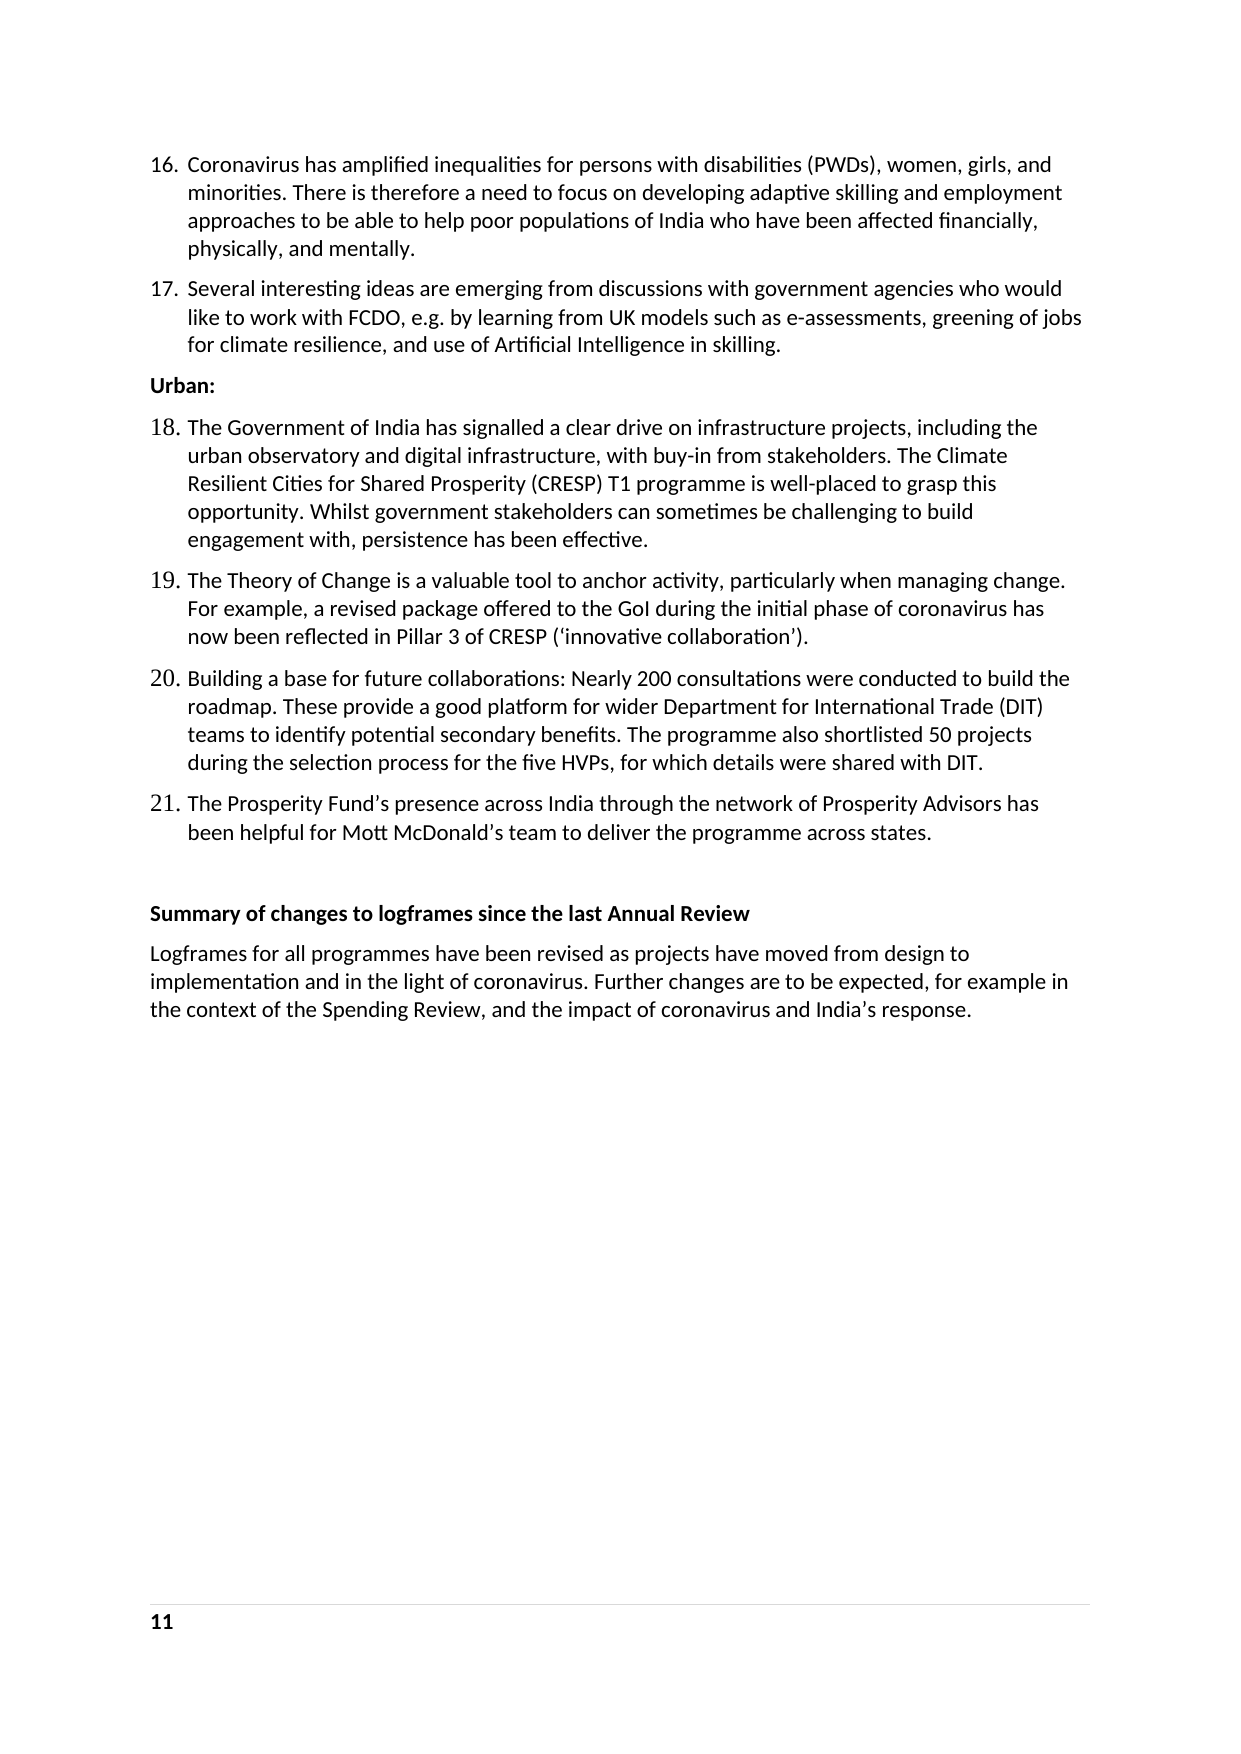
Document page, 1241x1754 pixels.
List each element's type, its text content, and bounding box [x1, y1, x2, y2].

list The Government of India has signalled a clear drive on infrastructure projects, including the urban observatory and digital infrastructure, with buy-in from stakeholders. The Climate Resilient Cities for Shared Prosperity (CRESP) T1 programme is well-placed to grasp this opportunity. Whilst government stakeholders can sometimes be challenging to build engagement with, persistence has been effective. [150, 412, 1090, 553]
list Several interesting ideas are emerging from discussions with government agencies who would like to work with FCDO, e.g. by learning from UK models such as e-assessments, greening of jobs for climate resilience, and use of Artificial Intelligence in skilling. [150, 274, 1090, 359]
list The Prosperity Fund’s presence across India through the network of Prosperity Advisors has been helpful for Mott McDonald’s team to deliver the programme across states. [150, 788, 1090, 846]
text Summary of changes to logframes since the last Annual Review [150, 899, 1090, 927]
list The Theory of Change is a valuable tool to anchor activity, particularly when managing change. For example, a revised package offered to the GoI during the initial phase of coronavirus has now been reflected in Pillar 3 of CRESP (‘innovative collaboration’). [150, 565, 1090, 650]
list Coronavirus has amplified inequalities for persons with disabilities (PWDs), women, girls, and minorities. There is therefore a need to focus on developing adaptive skilling and employment approaches to be able to help poor populations of India who have been affected financially, physically, and mentally. [150, 150, 1090, 262]
text Logframes for all programmes have been revised as projects have moved from design to implementation and in the light of coronavirus. Further changes are to be expected, for example in the context of the Spending Review, and the impact of coronavirus and India’s response. [150, 939, 1090, 1023]
text Urban: [150, 371, 1090, 399]
list Building a base for future collaborations: Nearly 200 consultations were conducted to build the roadmap. These provide a good platform for wider Department for International Trade (DIT) teams to identify potential secondary benefits. The programme also shortlisted 50 projects during the selection process for the five HVPs, for which details were shared with DIT. [150, 663, 1090, 776]
